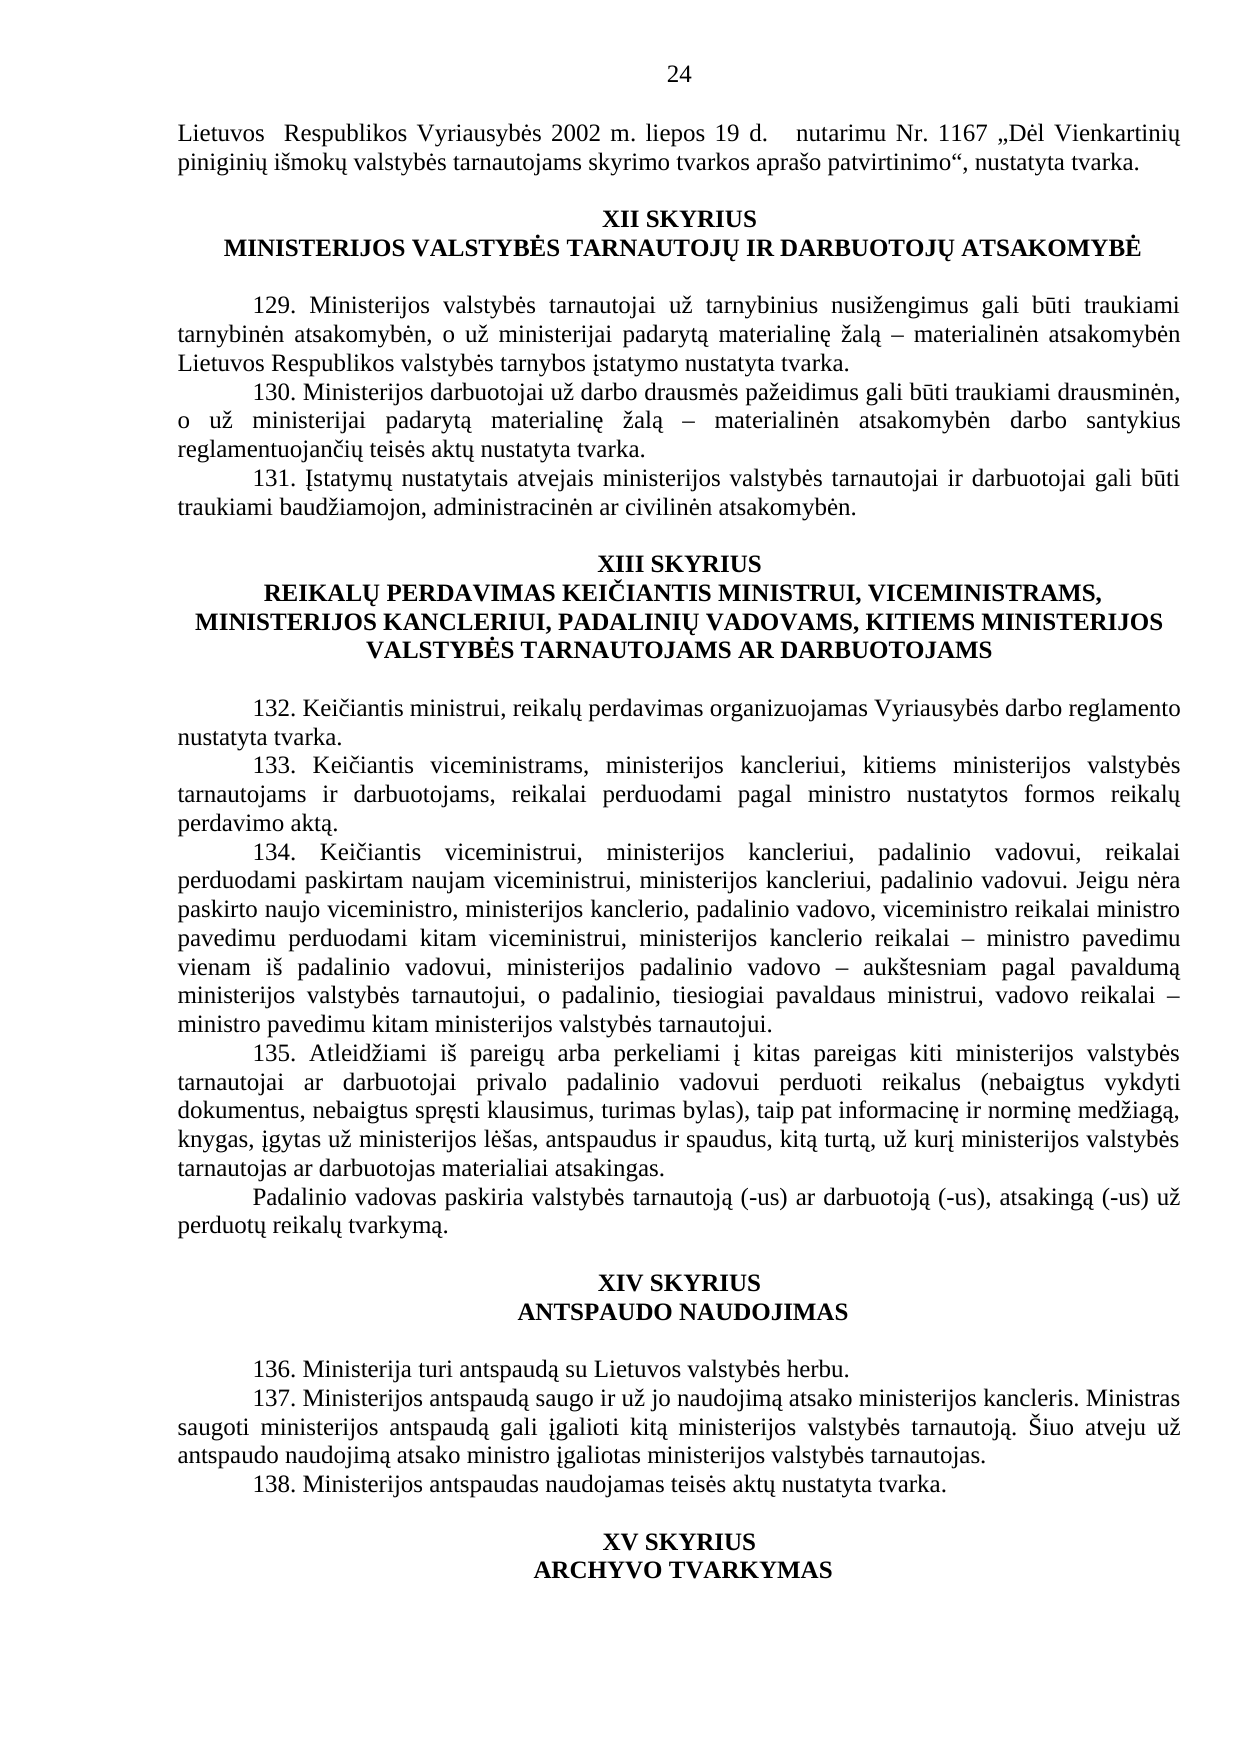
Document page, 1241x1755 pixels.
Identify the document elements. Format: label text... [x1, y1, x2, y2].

text Lietuvos Respublikos Vyriausybės 2002 m. liepos 19 d. nutarimu Nr. 1167 „Dėl Vienkartinių piniginių išmokų valstybės tarnautojams skyrimo tvarkos aprašo patvirtinimo“, nustatyta tvarka. [177, 118, 1181, 176]
text REIKALŲ PERDAVIMAS KEIČIANTIS MINISTRUI, VICEMINISTRAMS, MINISTERIJOS KANCLERIUI, PADALINIŲ VADOVAMS, KITIEMS MINISTERIJOS VALSTYBĖS TARNAUTOJAMS AR DARBUOTOJAMS [177, 578, 1181, 664]
text MINISTERIJOS VALSTYBĖS TARNAUTOJŲ IR DARBUOTOJŲ ATSAKOMYBĖ [177, 233, 1181, 262]
text 136. Ministerija turi antspaudą su Lietuvos valstybės herbu. [177, 1354, 1181, 1383]
text 133. Keičiantis viceministrams, ministerijos kancleriui, kitiems ministerijos valstybės tarnautojams ir darbuotojams, reikalai perduodami pagal ministro nustatytos formos reikalų perdavimo aktą. [177, 751, 1181, 837]
text XII SKYRIUS [177, 204, 1181, 233]
text 137. Ministerijos antspaudą saugo ir už jo naudojimą atsako ministerijos kancleris. Ministras saugoti ministerijos antspaudą gali įgalioti kitą ministerijos valstybės tarnautoją. Šiuo atveju už antspaudo naudojimą atsako ministro įgaliotas ministerijos valstybės tarnautojas. [177, 1383, 1181, 1469]
text ANTSPAUDO NAUDOJIMAS [177, 1297, 1181, 1326]
text 138. Ministerijos antspaudas naudojamas teisės aktų nustatyta tvarka. [177, 1469, 1181, 1498]
text XIII SKYRIUS [177, 549, 1181, 578]
text XIV SKYRIUS [177, 1268, 1181, 1297]
text 130. Ministerijos darbuotojai už darbo drausmės pažeidimus gali būti traukiami drausminėn, o už ministerijai padarytą materialinę žalą – materialinėn atsakomybėn darbo santykius reglamentuojančių teisės aktų nustatyta tvarka. [177, 377, 1181, 463]
text XV SKYRIUS [177, 1527, 1181, 1556]
text 132. Keičiantis ministrui, reikalų perdavimas organizuojamas Vyriausybės darbo reglamento nustatyta tvarka. [177, 693, 1181, 751]
text 134. Keičiantis viceministrui, ministerijos kancleriui, padalinio vadovui, reikalai perduodami paskirtam naujam viceministrui, ministerijos kancleriui, padalinio vadovui. Jeigu nėra paskirto naujo viceministro, ministerijos kanclerio, padalinio vadovo, viceministro reikalai ministro pavedimu perduodami kitam viceministrui, ministerijos kanclerio reikalai – ministro pavedimu vienam iš padalinio vadovui, ministerijos padalinio vadovo – aukštesniam pagal pavaldumą ministerijos valstybės tarnautojui, o padalinio, tiesiogiai pavaldaus ministrui, vadovo reikalai – ministro pavedimu kitam ministerijos valstybės tarnautojui. [177, 837, 1181, 1038]
text Padalinio vadovas paskiria valstybės tarnautoją (-us) ar darbuotoją (-us), atsakingą (-us) už perduotų reikalų tvarkymą. [177, 1182, 1181, 1239]
text 135. Atleidžiami iš pareigų arba perkeliami į kitas pareigas kiti ministerijos valstybės tarnautojai ar darbuotojai privalo padalinio vadovui perduoti reikalus (nebaigtus vykdyti dokumentus, nebaigtus spręsti klausimus, turimas bylas), taip pat informacinę ir norminę medžiagą, knygas, įgytas už ministerijos lėšas, antspaudus ir spaudus, kitą turtą, už kurį ministerijos valstybės tarnautojas ar darbuotojas materialiai atsakingas. [177, 1038, 1181, 1182]
text 131. Įstatymų nustatytais atvejais ministerijos valstybės tarnautojai ir darbuotojai gali būti traukiami baudžiamojon, administracinėn ar civilinėn atsakomybėn. [177, 463, 1181, 521]
text ARCHYVO TVARKYMAS [177, 1556, 1181, 1584]
text 129. Ministerijos valstybės tarnautojai už tarnybinius nusižengimus gali būti traukiami tarnybinėn atsakomybėn, o už ministerijai padarytą materialinę žalą – materialinėn atsakomybėn Lietuvos Respublikos valstybės tarnybos įstatymo nustatyta tvarka. [177, 291, 1181, 377]
